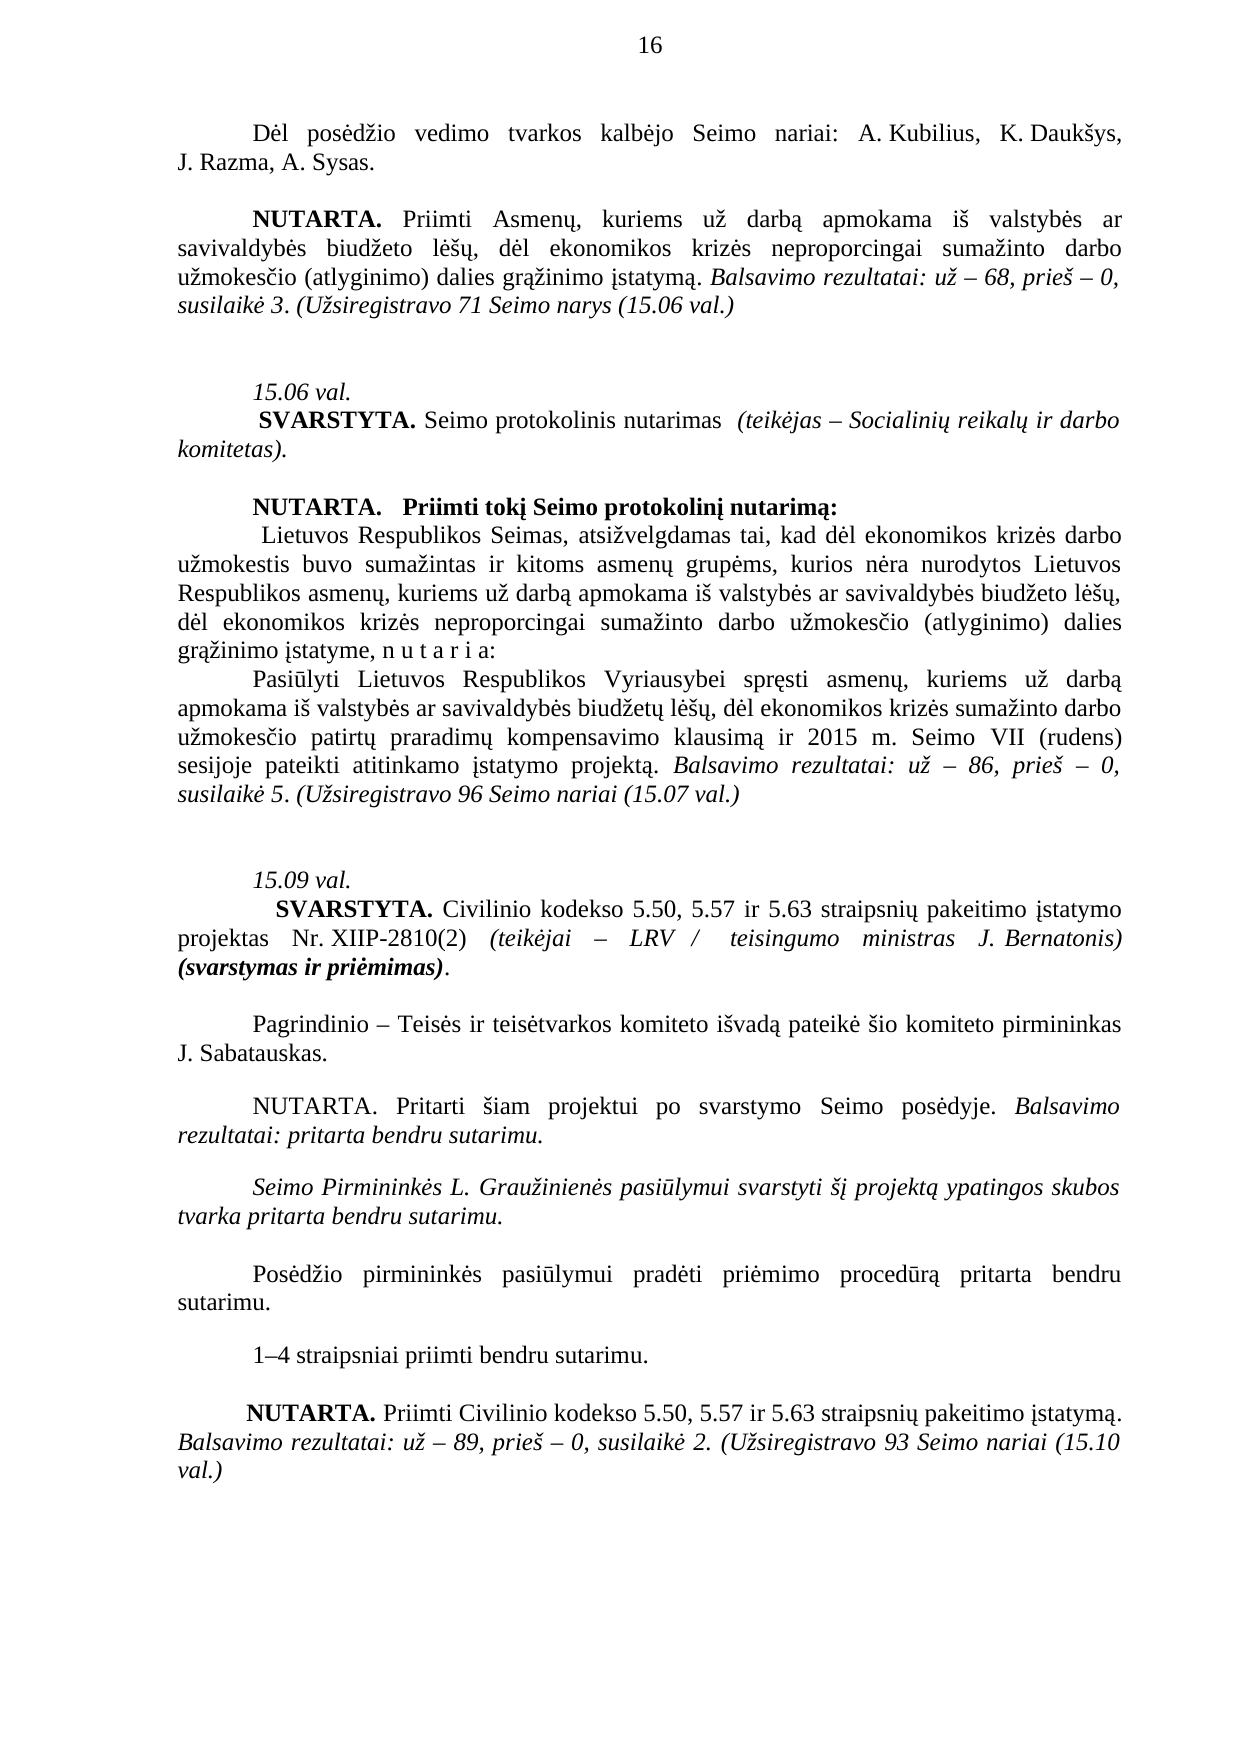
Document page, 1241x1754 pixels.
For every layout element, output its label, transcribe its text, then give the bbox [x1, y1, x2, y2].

text NUTARTA. Priimti Asmenų, kuriems už darbą apmokama iš valstybės ar savivaldybės biudžeto lėšų, dėl ekonomikos krizės neproporcingai sumažinto darbo užmokesčio (atlyginimo) dalies grąžinimo įstatymą. Balsavimo rezultatai: už – 68, prieš – 0, susilaikė 3. (Užsiregistravo 71 Seimo narys (15.06 val.) [177, 204, 1122, 319]
text NUTARTA. Priimti Civilinio kodekso 5.50, 5.57 ir 5.63 straipsnių pakeitimo įstatymą. Balsavimo rezultatai: už – 89, prieš – 0, susilaikė 2. (Užsiregistravo 93 Seimo nariai (15.10 val.) [177, 1398, 1122, 1484]
text 1–4 straipsniai priimti bendru sutarimu. [177, 1340, 1122, 1369]
text SVARSTYTA. Civilinio kodekso 5.50, 5.57 ir 5.63 straipsnių pakeitimo įstatymo projektas Nr. XIIP-2810(2) (teikėjai – LRV / teisingumo ministras J. Bernatonis) (svarstymas ir priėmimas). [177, 894, 1122, 981]
text Pagrindinio – Teisės ir teisėtvarkos komiteto išvadą pateikė šio komiteto pirmininkas J. Sabatauskas. [177, 1009, 1122, 1067]
text Seimo Pirmininkės L. Graužinienės pasiūlymui svarstyti šį projektą ypatingos skubos tvarka pritarta bendru sutarimu. [177, 1172, 1122, 1230]
text Dėl posėdžio vedimo tvarkos kalbėjo Seimo nariai: A. Kubilius, K. Daukšys, J. Razma, A. Sysas. [177, 118, 1122, 176]
text Lietuvos Respublikos Seimas, atsižvelgdamas tai, kad dėl ekonomikos krizės darbo užmokestis buvo sumažintas ir kitoms asmenų grupėms, kurios nėra nurodytos Lietuvos Respublikos asmenų, kuriems už darbą apmokama iš valstybės ar savivaldybės biudžeto lėšų, dėl ekonomikos krizės neproporcingai sumažinto darbo užmokesčio (atlyginimo) dalies grąžinimo įstatyme, n u t a r i a: [177, 521, 1122, 664]
text Pasiūlyti Lietuvos Respublikos Vyriausybei spręsti asmenų, kuriems už darbą apmokama iš valstybės ar savivaldybės biudžetų lėšų, dėl ekonomikos krizės sumažinto darbo užmokesčio patirtų praradimų kompensavimo klausimą ir 2015 m. Seimo VII (rudens) sesijoje pateikti atitinkamo įstatymo projektą. Balsavimo rezultatai: už – 86, prieš – 0, susilaikė 5. (Užsiregistravo 96 Seimo nariai (15.07 val.) [177, 664, 1122, 808]
text 15.09 val. [177, 866, 1122, 894]
text 15.06 val. [177, 377, 1122, 406]
text SVARSTYTA. Seimo protokolinis nutarimas (teikėjas – Socialinių reikalų ir darbo komitetas). [177, 406, 1122, 463]
text NUTARTA. Pritarti šiam projektui po svarstymo Seimo posėdyje. Balsavimo rezultatai: pritarta bendru sutarimu. [177, 1091, 1122, 1148]
text Posėdžio pirmininkės pasiūlymui pradėti priėmimo procedūrą pritarta bendru sutarimu. [177, 1259, 1122, 1316]
text NUTARTA. Priimti tokį Seimo protokolinį nutarimą: [177, 492, 1122, 521]
